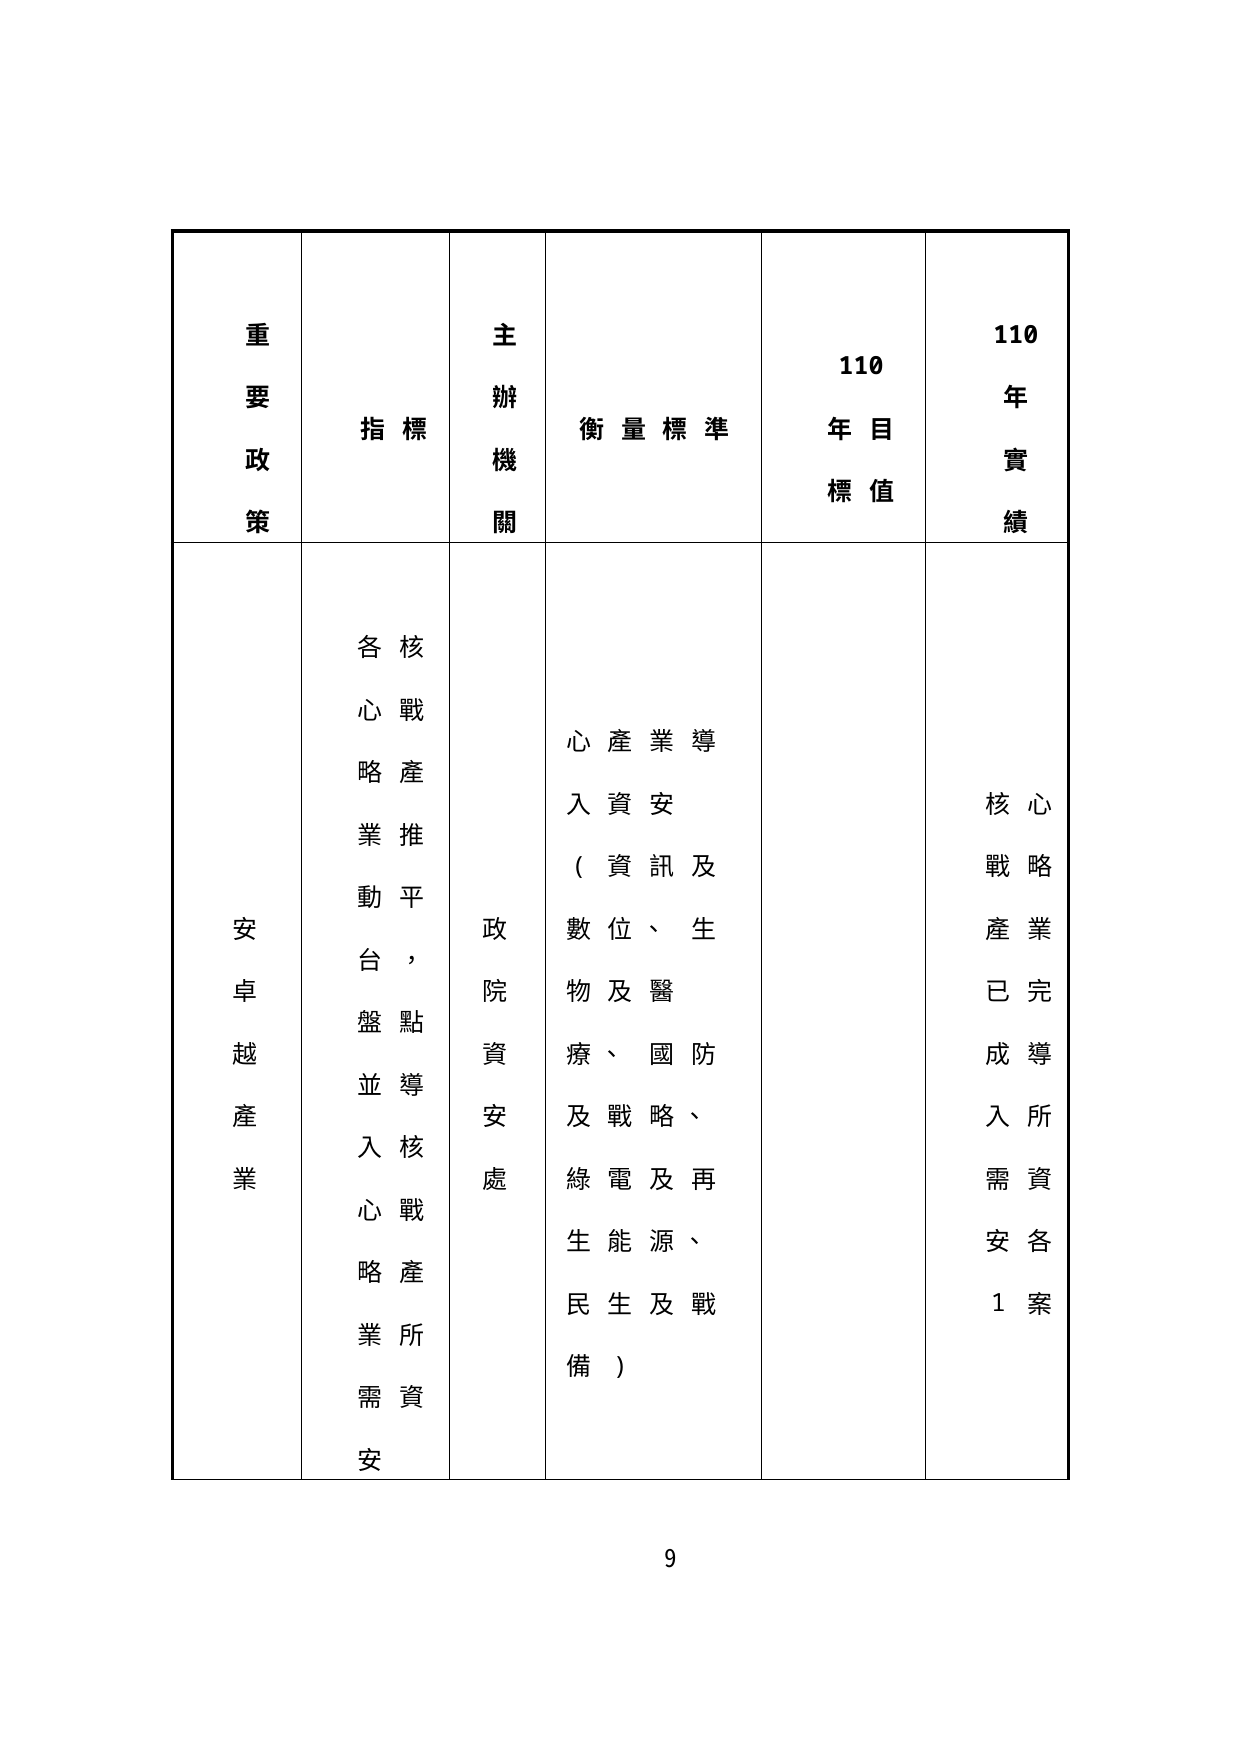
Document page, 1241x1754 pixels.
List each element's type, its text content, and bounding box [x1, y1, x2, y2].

table_header 主辦機關 [450, 233, 545, 542]
table_header 110年實績 [926, 233, 1067, 542]
table_header 衡量標準 [546, 233, 761, 542]
table_header 指標 [302, 233, 449, 542]
table_cell 政院資安處 [450, 543, 545, 1479]
table_cell 心產業導入資安(資訊及數位、生物及醫療、國防及戰略、綠電及再生能源、民生及戰備) [546, 543, 761, 1479]
table_header 110年目標值 [762, 233, 925, 542]
table_cell 各核心戰略產業推動平台，盤點並導入核心戰略產業所需資安 [302, 543, 449, 1479]
table_cell 安卓越產業 [174, 543, 301, 1479]
table_cell [762, 543, 925, 1479]
table_cell 核心戰略產業已完成導入所需資安各1案 [926, 543, 1067, 1479]
table_header 重要政策 [174, 233, 301, 542]
